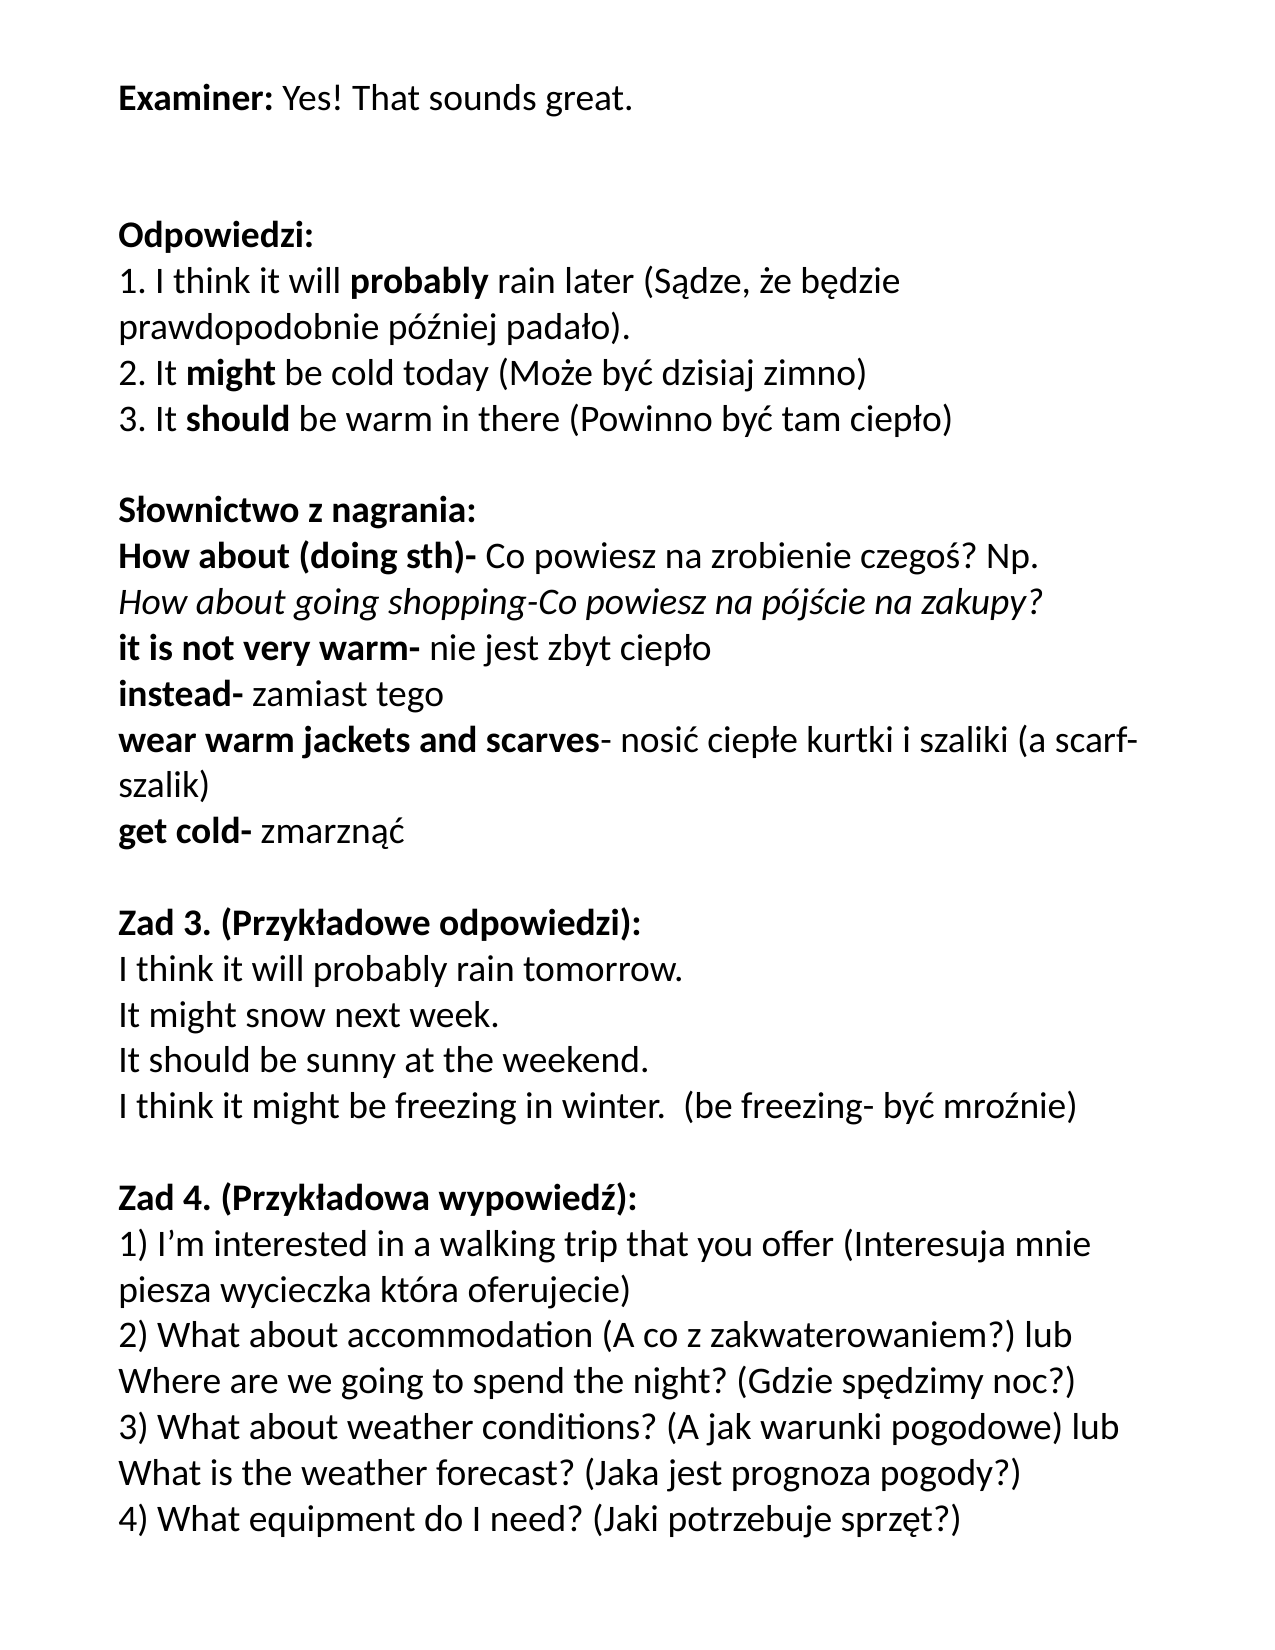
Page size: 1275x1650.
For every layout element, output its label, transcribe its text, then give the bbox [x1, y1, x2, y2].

text Odpowiedzi: 1. I think it will probably rain later (Sądze, że będzie prawdopodobnie później padało). 2. It might be cold today (Może być dzisiaj zimno) 3. It should be warm in there (Powinno być tam ciepło) Słownictwo z nagrania: How about (doing sth)- Co powiesz na zrobienie czegoś? Np. How about going shopping-Co powiesz na pójście na zakupy? it is not very warm- nie jest zbyt ciepło instead- zamiast tego wear warm jackets and scarves- nosić ciepłe kurtki i szaliki (a scarf- szalik) get cold- zmarznąć [118, 120, 1157, 853]
text Examiner: Yes! That sounds great. [118, 74, 1157, 120]
text Zad 3. (Przykładowe odpowiedzi): I think it will probably rain tomorrow. It might snow next week. It should be sunny at the weekend. I think it might be freezing in winter. (be freezing- być mroźnie) Zad 4. (Przykładowa wypowiedź): 1) I’m interested in a walking trip that you offer (Interesuja mnie piesza wycieczka która oferujecie) 2) What about accommodation (A co z zakwaterowaniem?) lub Where are we going to spend the night? (Gdzie spędzimy noc?) 3) What about weather conditions? (A jak warunki pogodowe) lub What is the weather forecast? (Jaka jest prognoza pogody?) 4) What equipment do I need? (Jaki potrzebuje sprzęt?) [118, 853, 1157, 1541]
